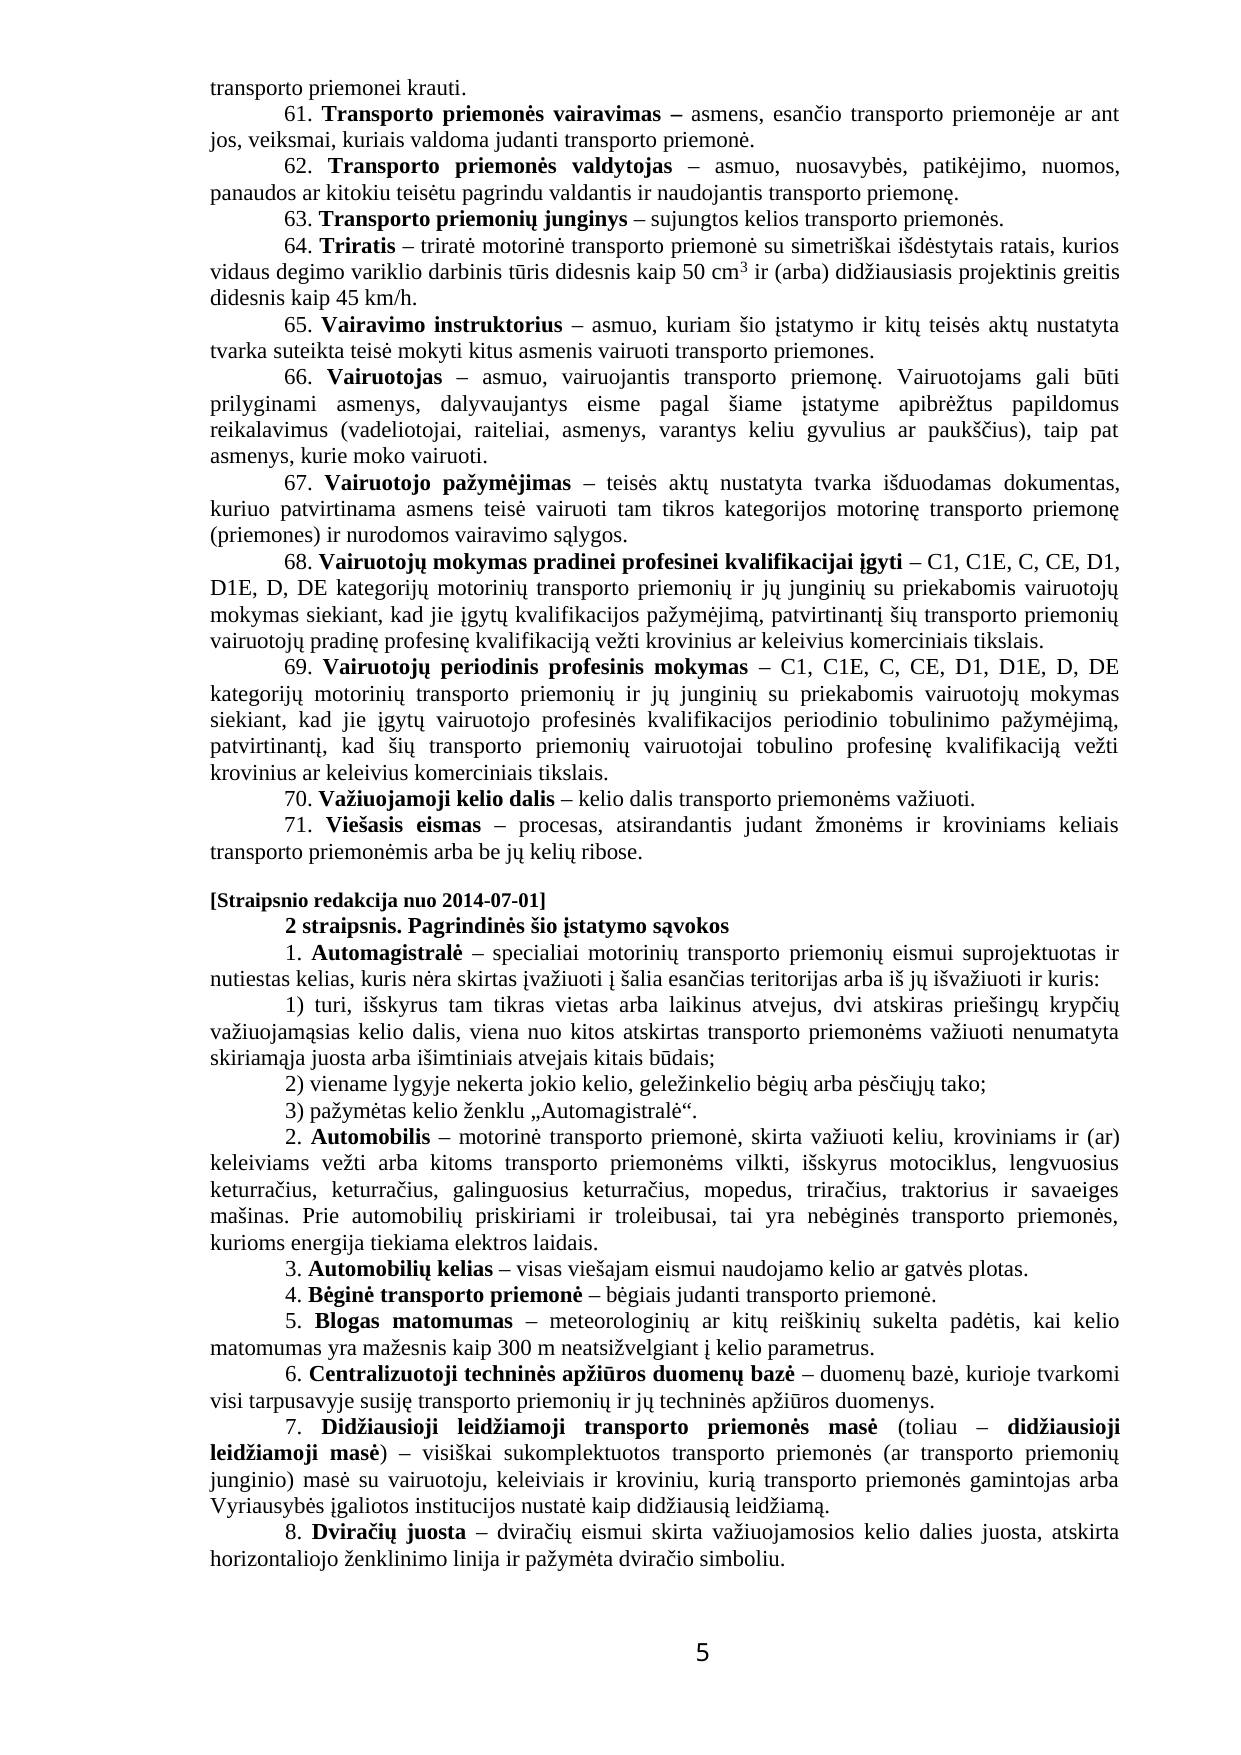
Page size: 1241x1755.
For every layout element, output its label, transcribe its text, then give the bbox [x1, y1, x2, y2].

text 64. Triratis – triratė motorinė transporto priemonė su simetriškai išdėstytais ratais, kurios vidaus degimo variklio darbinis tūris didesnis kaip 50 cm3 ir (arba) didžiausiasis projektinis greitis didesnis kaip 45 km/h. [210, 232, 1120, 311]
text 1. Automagistralė – specialiai motorinių transporto priemonių eismui suprojektuotas ir nutiestas kelias, kuris nėra skirtas įvažiuoti į šalia esančias teritorijas arba iš jų išvažiuoti ir kuris: [210, 939, 1120, 991]
text 7. Didžiausioji leidžiamoji transporto priemonės masė (toliau – didžiausioji leidžiamoji masė) – visiškai sukomplektuotos transporto priemonės (ar transporto priemonių junginio) masė su vairuotoju, keleiviais ir kroviniu, kurią transporto priemonės gamintojas arba Vyriausybės įgaliotos institucijos nustatė kaip didžiausią leidžiamą. [210, 1413, 1120, 1518]
text 70. Važiuojamoji kelio dalis – kelio dalis transporto priemonėms važiuoti. [210, 785, 1120, 811]
text 62. Transporto priemonės valdytojas – asmuo, nuosavybės, patikėjimo, nuomos, panaudos ar kitokiu teisėtu pagrindu valdantis ir naudojantis transporto priemonę. [210, 153, 1120, 205]
text 68. Vairuotojų mokymas pradinei profesinei kvalifikacijai įgyti – C1, C1E, C, CE, D1, D1E, D, DE kategorijų motorinių transporto priemonių ir jų junginių su priekabomis vairuotojų mokymas siekiant, kad jie įgytų kvalifikacijos pažymėjimą, patvirtinantį šių transporto priemonių vairuotojų pradinę profesinę kvalifikaciją vežti krovinius ar keleivius komerciniais tikslais. [210, 548, 1120, 653]
text 65. Vairavimo instruktorius – asmuo, kuriam šio įstatymo ir kitų teisės aktų nustatyta tvarka suteikta teisė mokyti kitus asmenis vairuoti transporto priemones. [210, 311, 1120, 363]
text 6. Centralizuotoji techninės apžiūros duomenų bazė – duomenų bazė, kurioje tvarkomi visi tarpusavyje susiję transporto priemonių ir jų techninės apžiūros duomenys. [210, 1360, 1120, 1413]
text transporto priemonei krauti. [210, 73, 1120, 100]
text 71. Viešasis eismas – procesas, atsirandantis judant žmonėms ir kroviniams keliais transporto priemonėmis arba be jų kelių ribose. [210, 811, 1120, 864]
text 69. Vairuotojų periodinis profesinis mokymas – C1, C1E, C, CE, D1, D1E, D, DE kategorijų motorinių transporto priemonių ir jų junginių su priekabomis vairuotojų mokymas siekiant, kad jie įgytų vairuotojo profesinės kvalifikacijos periodinio tobulinimo pažymėjimą, patvirtinantį, kad šių transporto priemonių vairuotojai tobulino profesinę kvalifikaciją vežti krovinius ar keleivius komerciniais tikslais. [210, 653, 1120, 785]
text 8. Dviračių juosta – dviračių eismui skirta važiuojamosios kelio dalies juosta, atskirta horizontaliojo ženklinimo linija ir pažymėta dviračio simboliu. [210, 1518, 1120, 1571]
text 61. Transporto priemonės vairavimas – asmens, esančio transporto priemonėje ar ant jos, veiksmai, kuriais valdoma judanti transporto priemonė. [210, 100, 1120, 153]
text 2 straipsnis. Pagrindinės šio įstatymo sąvokos [210, 912, 1120, 939]
text 67. Vairuotojo pažymėjimas – teisės aktų nustatyta tvarka išduodamas dokumentas, kuriuo patvirtinama asmens teisė vairuoti tam tikros kategorijos motorinę transporto priemonę (priemones) ir nurodomos vairavimo sąlygos. [210, 469, 1120, 548]
text 3) pažymėtas kelio ženklu „Automagistralė“. [210, 1097, 1120, 1123]
text 3. Automobilių kelias – visas viešajam eismui naudojamo kelio ar gatvės plotas. [210, 1255, 1120, 1281]
text 5. Blogas matomumas – meteorologinių ar kitų reiškinių sukelta padėtis, kai kelio matomumas yra mažesnis kaip 300 m neatsižvelgiant į kelio parametrus. [210, 1308, 1120, 1360]
text 2. Automobilis – motorinė transporto priemonė, skirta važiuoti keliu, kroviniams ir (ar) keleiviams vežti arba kitoms transporto priemonėms vilkti, išskyrus motociklus, lengvuosius keturračius, keturračius, galinguosius keturračius, mopedus, triračius, traktorius ir savaeiges mašinas. Prie automobilių priskiriami ir troleibusai, tai yra nebėginės transporto priemonės, kurioms energija tiekiama elektros laidais. [210, 1123, 1120, 1255]
text 2) viename lygyje nekerta jokio kelio, geležinkelio bėgių arba pėsčiųjų tako; [210, 1070, 1120, 1097]
text 4. Bėginė transporto priemonė – bėgiais judanti transporto priemonė. [210, 1281, 1120, 1308]
text 63. Transporto priemonių junginys – sujungtos kelios transporto priemonės. [210, 205, 1120, 232]
text [Straipsnio redakcija nuo 2014-07-01] [210, 888, 1120, 912]
text 1) turi, išskyrus tam tikras vietas arba laikinus atvejus, dvi atskiras priešingų krypčių važiuojamąsias kelio dalis, viena nuo kitos atskirtas transporto priemonėms važiuoti nenumatyta skiriamąja juosta arba išimtiniais atvejais kitais būdais; [210, 991, 1120, 1070]
text 66. Vairuotojas – asmuo, vairuojantis transporto priemonę. Vairuotojams gali būti prilyginami asmenys, dalyvaujantys eisme pagal šiame įstatyme apibrėžtus papildomus reikalavimus (vadeliotojai, raiteliai, asmenys, varantys keliu gyvulius ar paukščius), taip pat asmenys, kurie moko vairuoti. [210, 363, 1120, 469]
